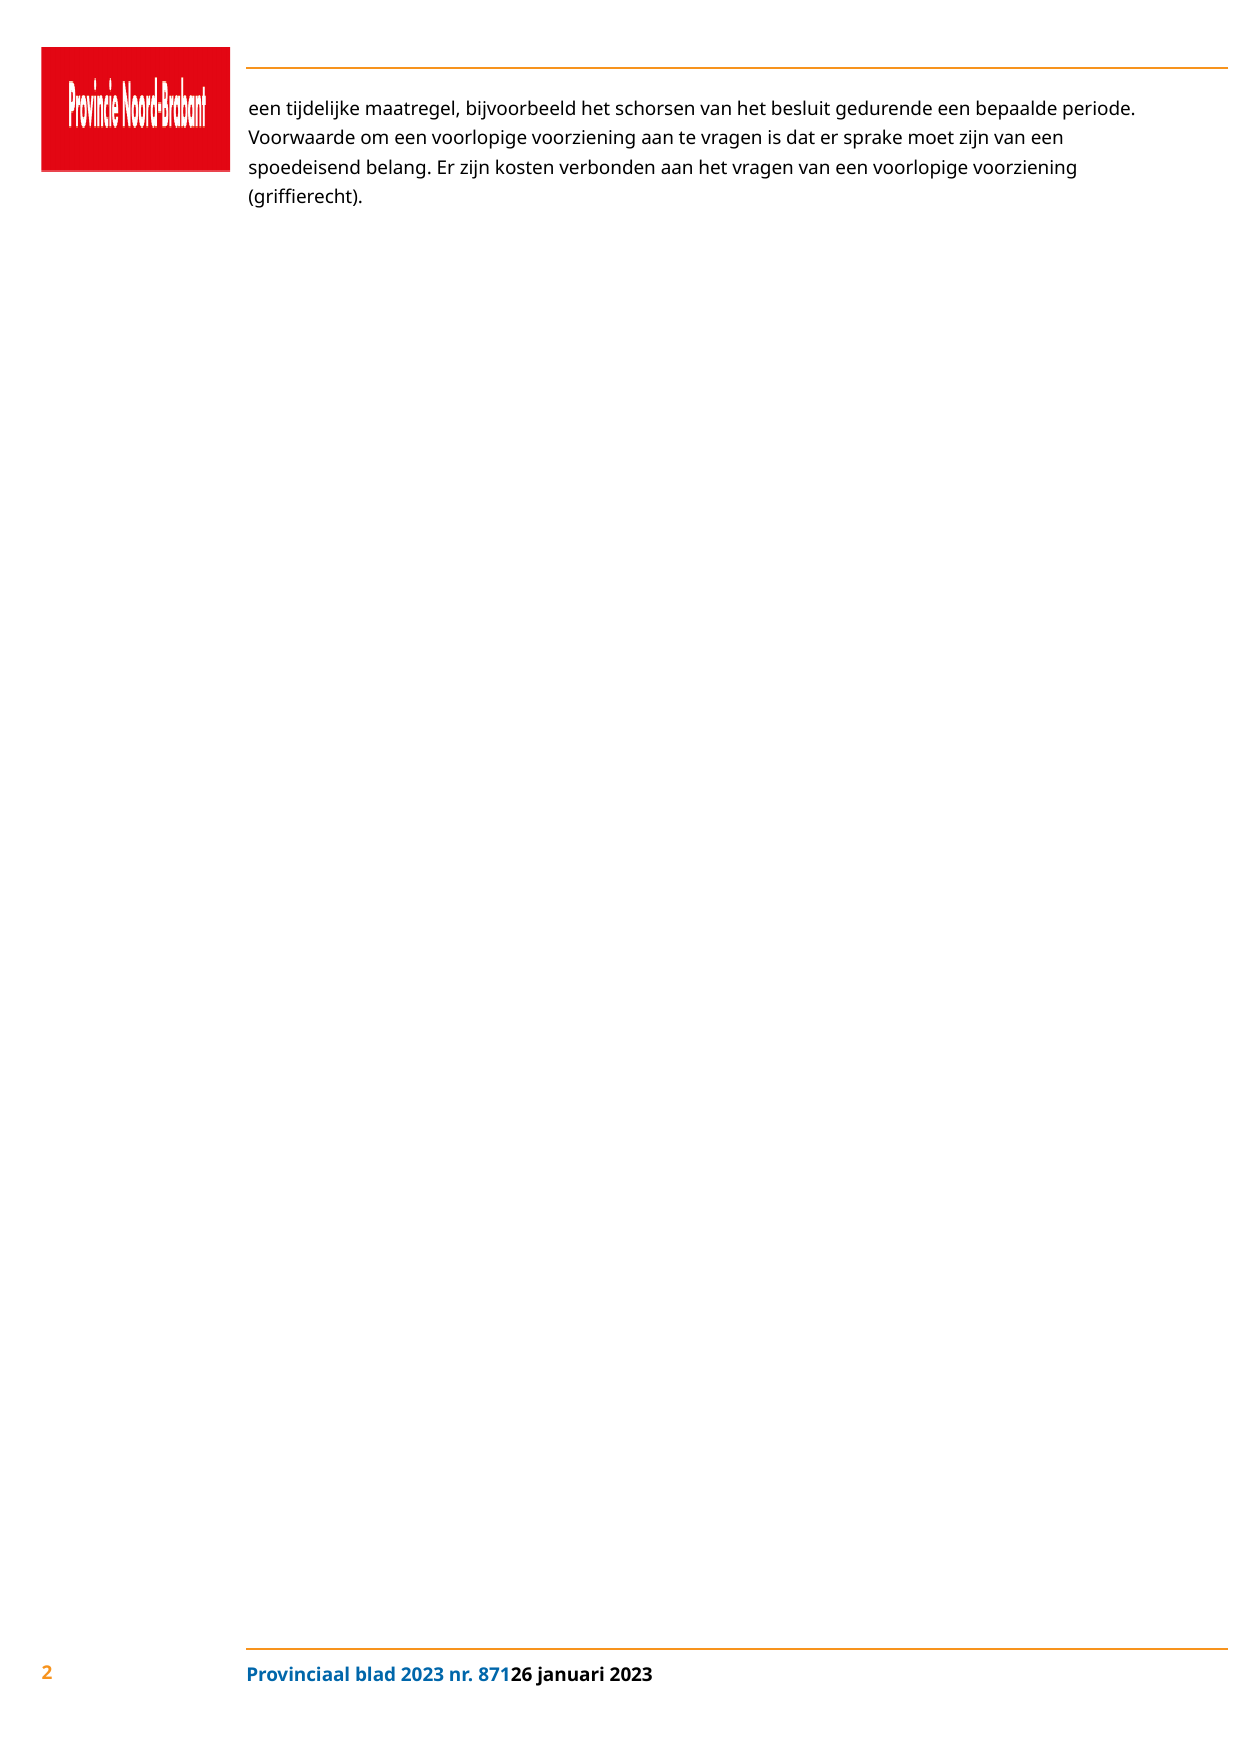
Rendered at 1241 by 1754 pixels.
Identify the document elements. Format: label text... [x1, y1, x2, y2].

picture [41, 47, 231, 172]
text een tijdelijke maatregel, bijvoorbeeld het schorsen van het besluit gedurende een bepaalde periode. Voorwaarde om een voorlopige voorziening aan te vragen is dat er sprake moet zijn van een spoedeisend belang. Er zijn kosten verbonden aan het vragen van een voorlopige voorziening (griffierecht). [248, 95, 1152, 209]
